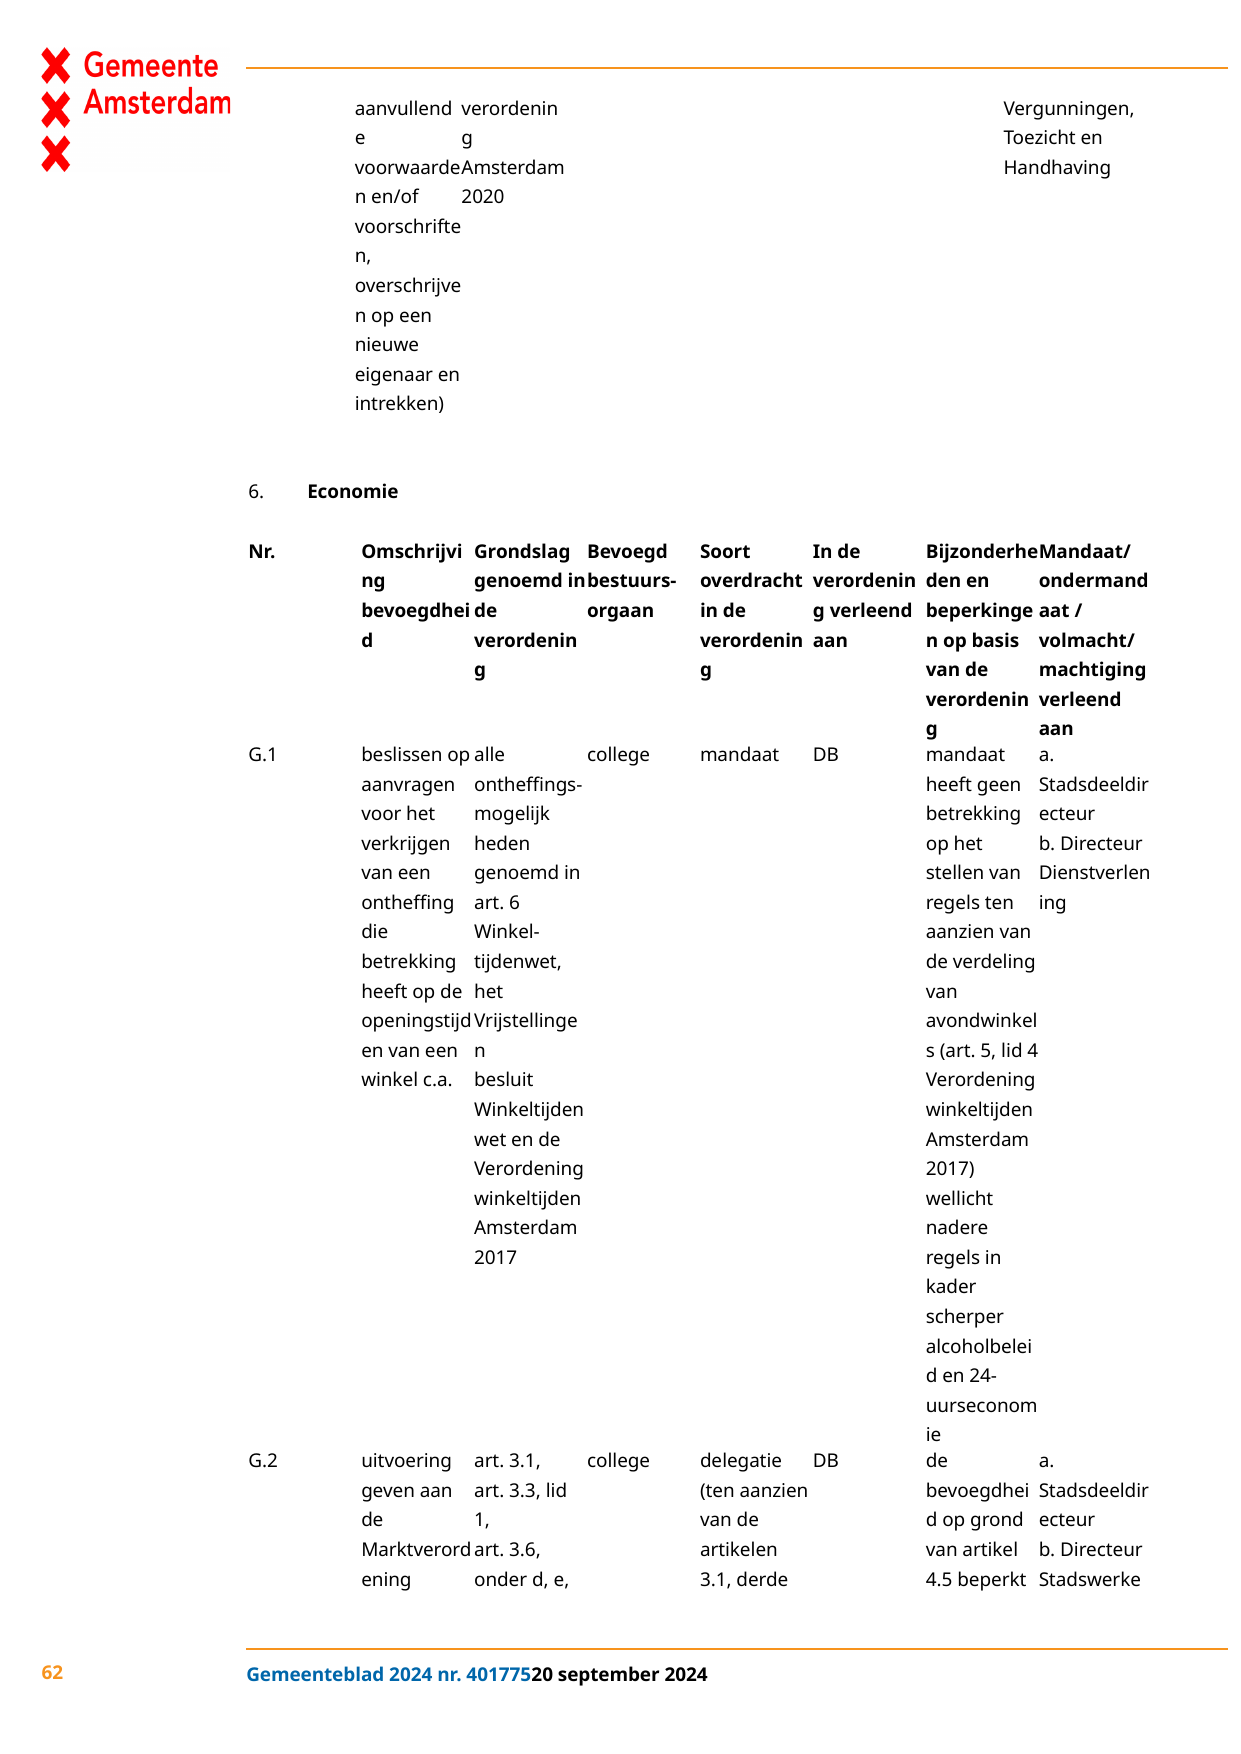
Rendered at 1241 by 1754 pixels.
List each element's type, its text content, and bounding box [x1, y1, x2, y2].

table_cell Vergunningen, Toezicht en Handhaving [1003, 95, 1152, 416]
table_cell college [587, 741, 700, 1447]
table_cell [248, 95, 354, 416]
table_cell a. Stadsdeeldirecteur b. Directeur Stadswerke [1039, 1448, 1152, 1591]
table_header Soort overdracht in de verordening [700, 509, 813, 741]
table_cell [568, 95, 674, 416]
table_header Mandaat/ ondermandaat / volmacht/machtiging verleend aan [1039, 509, 1152, 741]
table_cell a. Stadsdeeldirecteur b. Directeur Dienstverlening [1039, 741, 1152, 1447]
table_cell beslissen op aanvragen voor het verkrijgen van een ontheffing die betrekking heeft op de openingstijden van een winkel c.a. [361, 741, 474, 1447]
table_cell college [587, 1448, 700, 1591]
list Economie [248, 479, 1152, 504]
table_cell G.1 [248, 741, 361, 1447]
table_cell verordening Amsterdam 2020 [461, 95, 568, 416]
table_cell aanvullende voorwaarden en/of voorschriften, overschrijven op een nieuwe eigenaar en intrekken) [355, 95, 461, 416]
table_header Nr. [248, 509, 361, 741]
table_header Bijzonderheden en beperkingen op basis van de verordening [926, 509, 1038, 741]
table_header Omschrijving bevoegdheid [361, 509, 474, 741]
table_cell art. 3.1, art. 3.3, lid 1, art. 3.6, onder d, e, [474, 1448, 587, 1591]
table_cell G.2 [248, 1448, 361, 1591]
table_cell alle ontheffings-mogelijk heden genoemd in art. 6 Winkel-tijdenwet, het Vrijstellingen besluit Winkeltijdenwet en de Verordening winkeltijden Amsterdam 2017 [474, 741, 587, 1447]
picture [41, 47, 231, 172]
table_cell [674, 95, 781, 416]
table_cell de bevoegdheid op grond van artikel 4.5 beperkt [926, 1448, 1038, 1591]
table_header Grondslag genoemd in de verordening [474, 509, 587, 741]
table_cell [888, 95, 1003, 416]
table_cell DB [813, 741, 926, 1447]
table_header In de verordening verleend aan [813, 509, 926, 741]
table_cell mandaat [700, 741, 813, 1447]
table_cell delegatie (ten aanzien van de artikelen 3.1, derde [700, 1448, 813, 1591]
table_header Bevoegd bestuurs-orgaan [587, 509, 700, 741]
table_cell uitvoering geven aan de Marktverordening [361, 1448, 474, 1591]
table_cell [781, 95, 887, 416]
table_cell DB [813, 1448, 926, 1591]
table_cell mandaat heeft geen betrekking op het stellen van regels ten aanzien van de verdeling van avondwinkels (art. 5, lid 4 Verordening winkeltijden Amsterdam 2017) wellicht nadere regels in kader scherper alcoholbeleid en 24-uurseconomie [926, 741, 1038, 1447]
